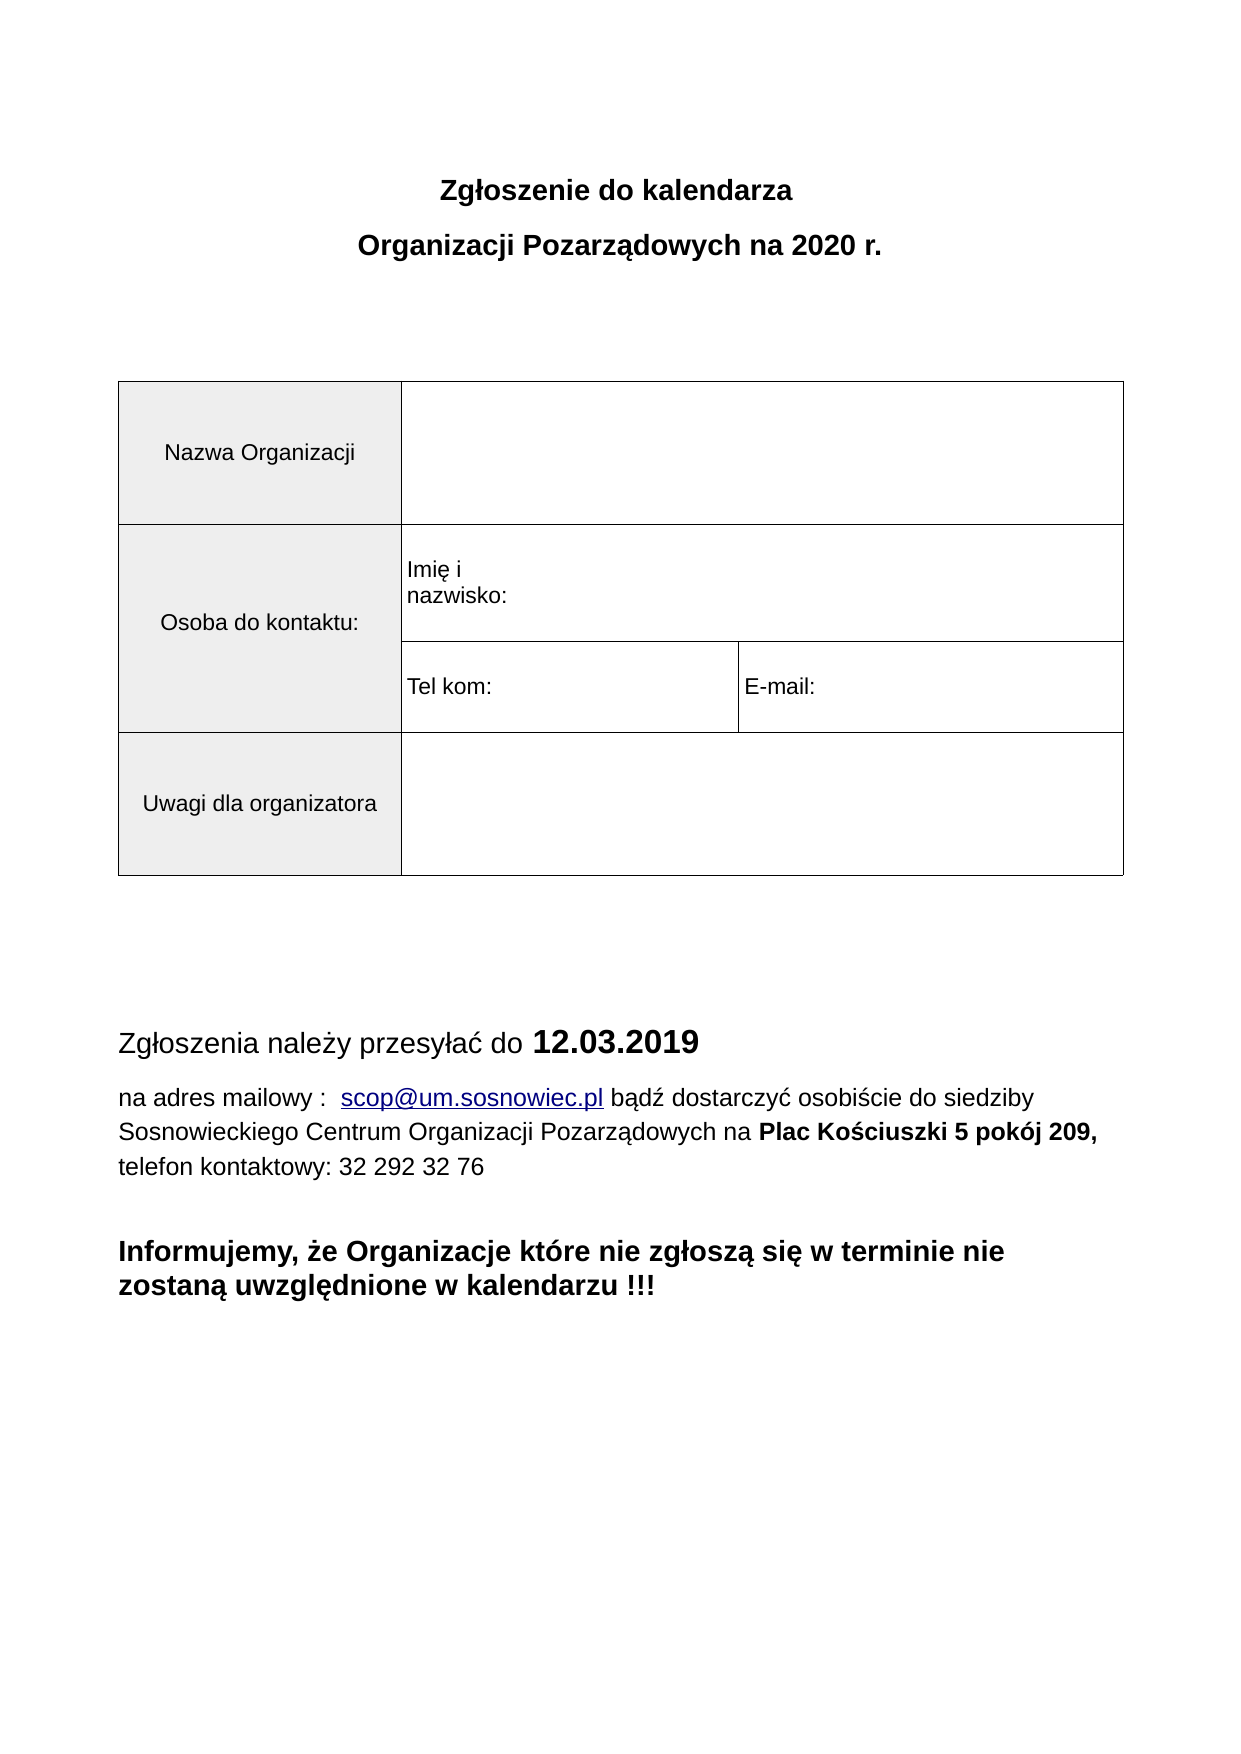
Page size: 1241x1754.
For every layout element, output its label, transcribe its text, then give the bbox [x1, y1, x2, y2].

text Informujemy, że Organizacje które nie zgłoszą się w terminie nie zostaną uwzględnione w kalendarzu !!! [118, 1234, 1122, 1301]
table_cell Tel kom: [402, 642, 738, 732]
table_cell Osoba do kontaktu: [119, 525, 401, 732]
table_header Nazwa Organizacji [119, 382, 401, 524]
text Organizacji Pozarządowych na 2020 r. [118, 228, 1122, 261]
text Zgłoszenia należy przesyłać do 12.03.2019 [118, 1022, 1122, 1061]
table_cell E-mail: [739, 642, 1123, 732]
text na adres mailowy : scop@um.sosnowiec.pl bądź dostarczyć osobiście do siedziby Sosnowieckiego Centrum Organizacji Pozarządowych na Plac Kościuszki 5 pokój 209, telefon kontaktowy: 32 292 32 76 [118, 1083, 1122, 1181]
text Zgłoszenie do kalendarza [118, 173, 1122, 206]
table_cell Imię i nazwisko: [402, 525, 1123, 641]
table_cell [402, 733, 1123, 875]
table_cell Uwagi dla organizatora [119, 733, 401, 875]
table_header [402, 382, 1123, 524]
